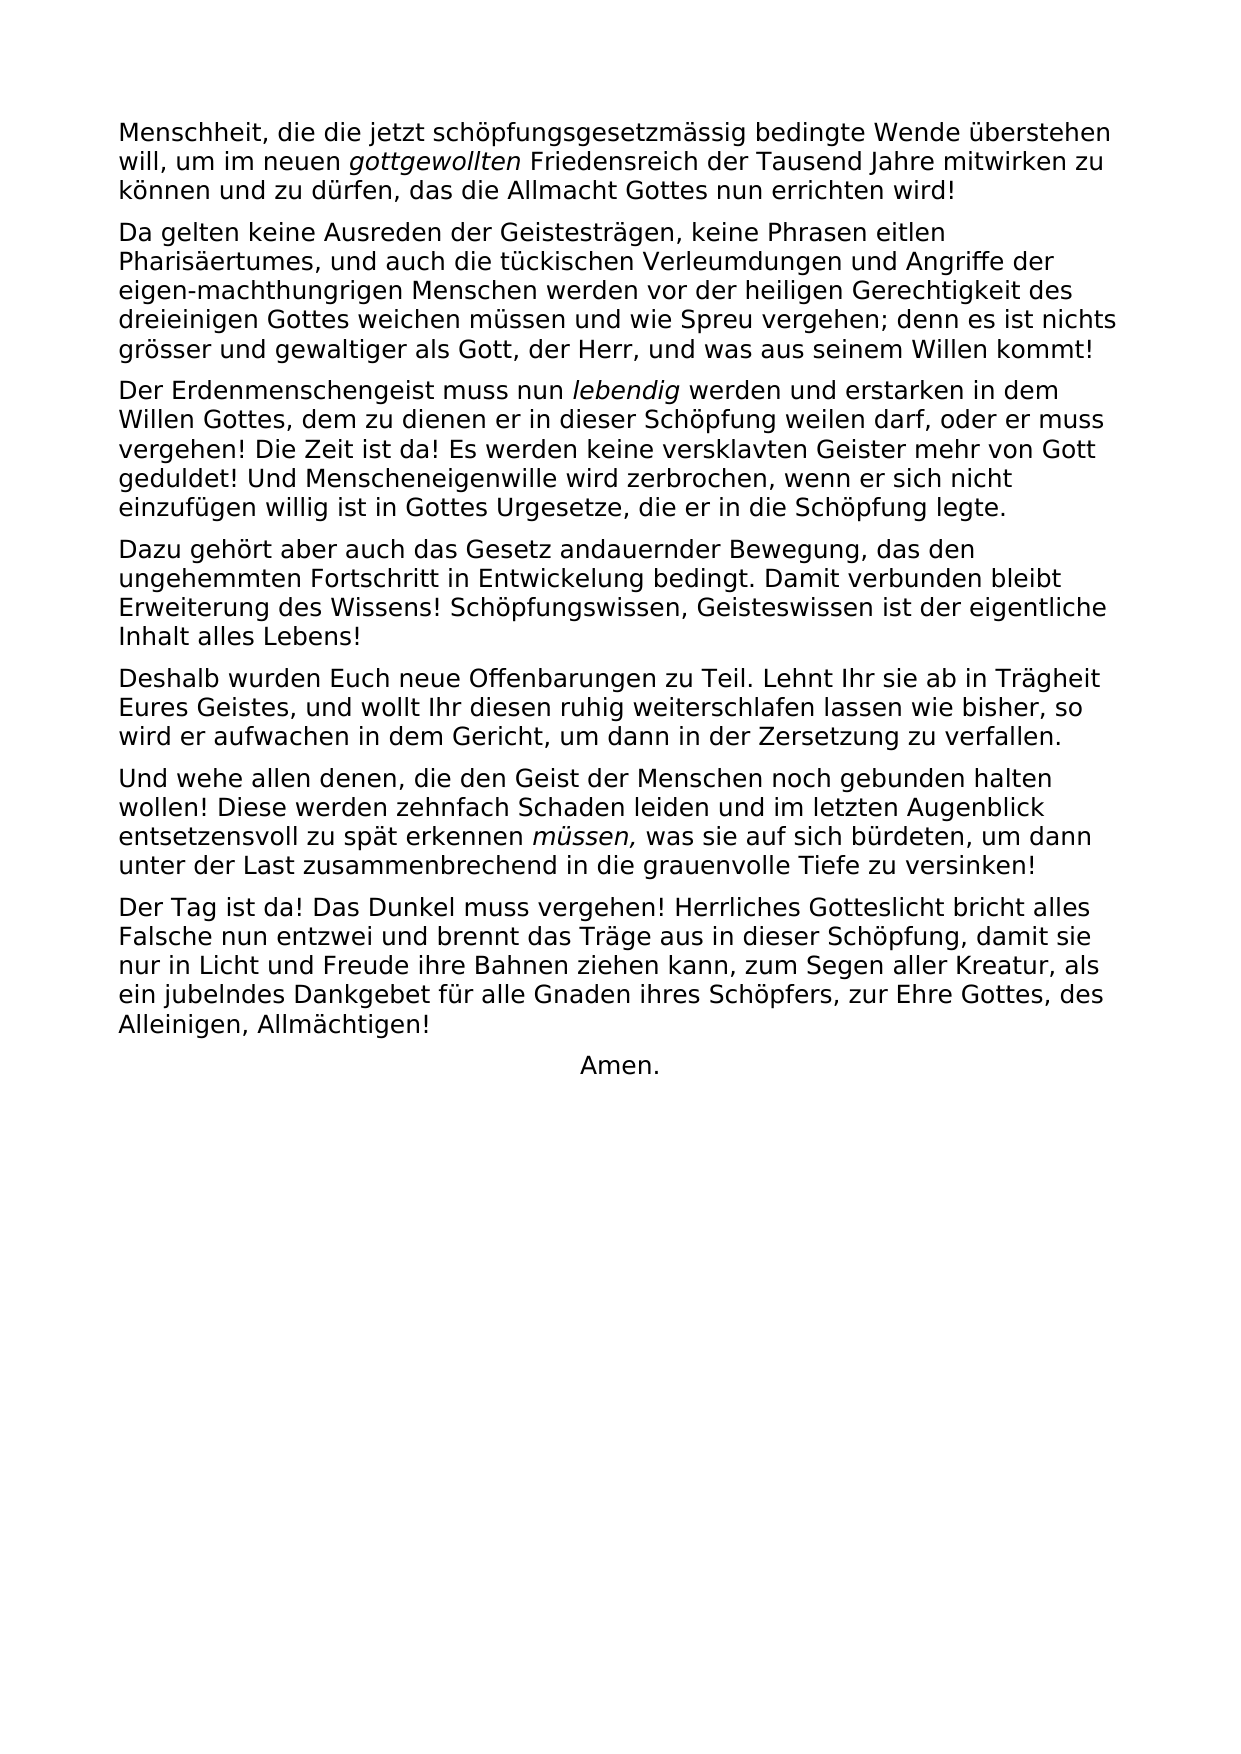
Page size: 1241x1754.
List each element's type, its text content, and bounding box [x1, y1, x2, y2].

text Der Erdenmenschengeist muss nun lebendig werden und erstarken in dem Willen Gottes, dem zu dienen er in dieser Schöpfung weilen darf, oder er muss vergehen! Die Zeit ist da! Es werden keine versklavten Geister mehr von Gott geduldet! Und Menscheneigenwille wird zerbrochen, wenn er sich nicht einzufügen willig ist in Gottes Urgesetze, die er in die Schöpfung legte. [118, 376, 1122, 522]
text Amen. [118, 1051, 1122, 1081]
text Da gelten keine Ausreden der Geistesträgen, keine Phrasen eitlen Pharisäertumes, und auch die tückischen Verleumdungen und Angriffe der eigen-machthungrigen Menschen werden vor der heiligen Gerechtigkeit des dreieinigen Gottes weichen müssen und wie Spreu vergehen; denn es ist nichts grösser und gewaltiger als Gott, der Herr, und was aus seinem Willen kommt! [118, 218, 1122, 364]
text Der Tag ist da! Das Dunkel muss vergehen! Herrliches Gotteslicht bricht alles Falsche nun entzwei und brennt das Träge aus in dieser Schöpfung, damit sie nur in Licht und Freude ihre Bahnen ziehen kann, zum Segen aller Kreatur, als ein jubelndes Dankgebet für alle Gnaden ihres Schöpfers, zur Ehre Gottes, des Alleinigen, Allmächtigen! [118, 893, 1122, 1039]
text Menschheit, die die jetzt schöpfungsgesetzmässig bedingte Wende überstehen will, um im neuen gottgewollten Friedensreich der Tausend Jahre mitwirken zu können und zu dürfen, das die Allmacht Gottes nun errichten wird! [118, 118, 1122, 206]
text Und wehe allen denen, die den Geist der Menschen noch gebunden halten wollen! Diese werden zehnfach Schaden leiden und im letzten Augenblick entsetzensvoll zu spät erkennen müssen, was sie auf sich bürdeten, um dann unter der Last zusammenbrechend in die grauenvolle Tiefe zu versinken! [118, 764, 1122, 881]
text Dazu gehört aber auch das Gesetz andauernder Bewegung, das den ungehemmten Fortschritt in Entwickelung bedingt. Damit verbunden bleibt Erweiterung des Wissens! Schöpfungswissen, Geisteswissen ist der eigentliche Inhalt alles Lebens! [118, 535, 1122, 651]
text Deshalb wurden Euch neue Offenbarungen zu Teil. Lehnt Ihr sie ab in Trägheit Eures Geistes, und wollt Ihr diesen ruhig weiterschlafen lassen wie bisher, so wird er aufwachen in dem Gericht, um dann in der Zersetzung zu verfallen. [118, 664, 1122, 751]
